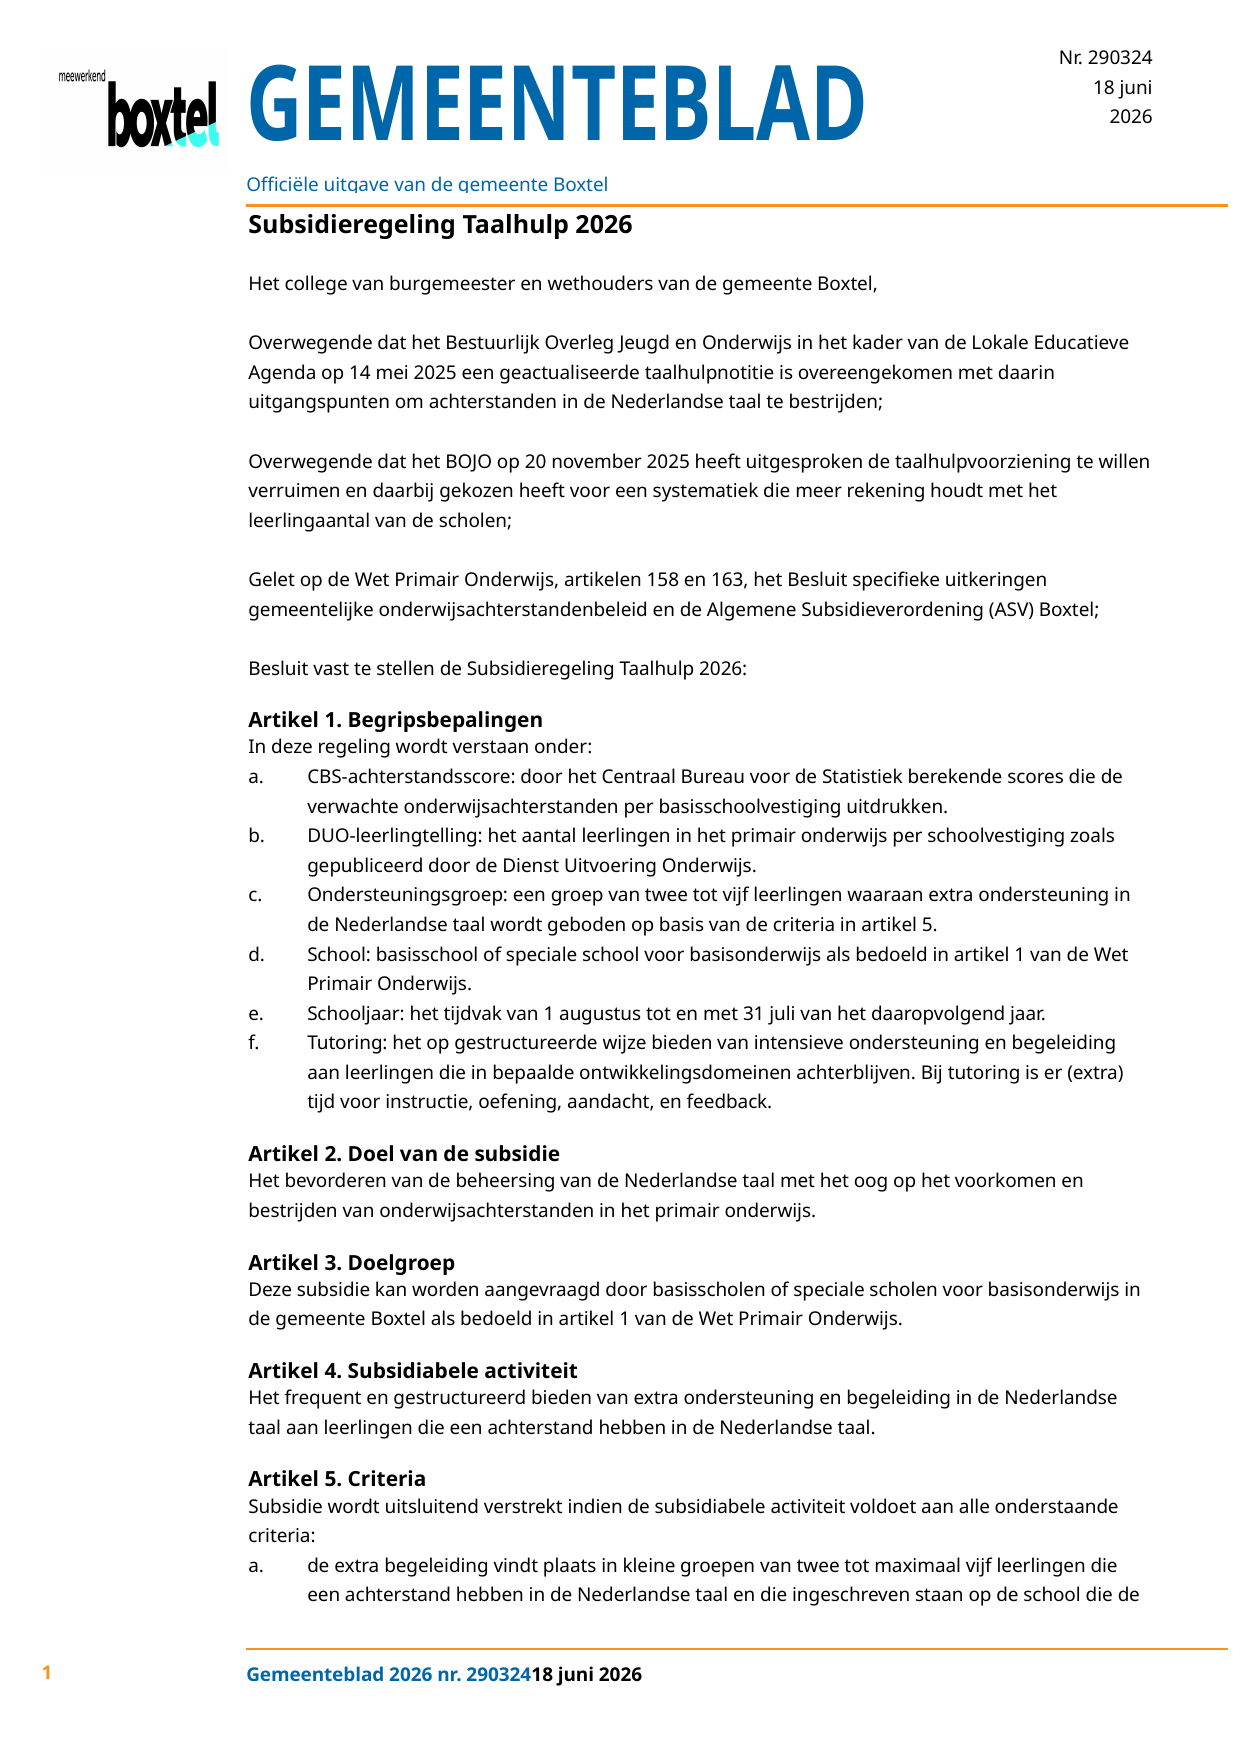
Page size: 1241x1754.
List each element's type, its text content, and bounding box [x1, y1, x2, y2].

text Het bevorderen van de beheersing van de Nederlandse taal met het oog op het voorkomen en bestrijden van onderwijsachterstanden in het primair onderwijs. [248, 1168, 1152, 1223]
text Artikel 1. Begripsbepalingen [248, 705, 1152, 734]
text Artikel 5. Criteria [248, 1464, 1152, 1493]
text Artikel 3. Doelgroep [248, 1248, 1152, 1276]
text Besluit vast te stellen de Subsidieregeling Taalhulp 2026: [248, 655, 1152, 681]
list DUO-leerlingtelling: het aantal leerlingen in het primair onderwijs per schoolvestiging zoals gepubliceerd door de Dienst Uitvoering Onderwijs. [248, 822, 1152, 878]
list Tutoring: het op gestructureerde wijze bieden van intensieve ondersteuning en begeleiding aan leerlingen die in bepaalde ontwikkelingsdomeinen achterblijven. Bij tutoring is er (extra) tijd voor instructie, oefening, aandacht, en feedback. [248, 1029, 1152, 1114]
text Het college van burgemeester en wethouders van de gemeente Boxtel, [248, 270, 1152, 296]
text Artikel 2. Doel van de subsidie [248, 1139, 1152, 1168]
text Overwegende dat het Bestuurlijk Overleg Jeugd en Onderwijs in het kader van de Lokale Educatieve Agenda op 14 mei 2025 een geactualiseerde taalhulpnotitie is overeengekomen met daarin uitgangspunten om achterstanden in de Nederlandse taal te bestrijden; [248, 329, 1152, 414]
text Subsidieregeling Taalhulp 2026 [248, 207, 1152, 241]
text Overwegende dat het BOJO op 20 november 2025 heeft uitgesproken de taalhulpvoorziening te willen verruimen en daarbij gekozen heeft voor een systematiek die meer rekening houdt met het leerlingaantal van de scholen; [248, 448, 1152, 533]
list Schooljaar: het tijdvak van 1 augustus tot en met 31 juli van het daaropvolgend jaar. [248, 1000, 1152, 1026]
text In deze regeling wordt verstaan onder: [248, 734, 1152, 759]
list CBS-achterstandsscore: door het Centraal Bureau voor de Statistiek berekende scores die de verwachte onderwijsachterstanden per basisschoolvestiging uitdrukken. [248, 763, 1152, 819]
text Het frequent en gestructureerd bieden van extra ondersteuning en begeleiding in de Nederlandse taal aan leerlingen die een achterstand hebben in de Nederlandse taal. [248, 1384, 1152, 1440]
text Subsidie wordt uitsluitend verstrekt indien de subsidiabele activiteit voldoet aan alle onderstaande criteria: [248, 1493, 1152, 1548]
list de extra begeleiding vindt plaats in kleine groepen van twee tot maximaal vijf leerlingen die een achterstand hebben in de Nederlandse taal en die ingeschreven staan op de school die de [248, 1552, 1152, 1607]
text Artikel 4. Subsidiabele activiteit [248, 1356, 1152, 1384]
text Deze subsidie kan worden aangevraagd door basisscholen of speciale scholen voor basisonderwijs in de gemeente Boxtel als bedoeld in artikel 1 van de Wet Primair Onderwijs. [248, 1276, 1152, 1331]
list School: basisschool of speciale school voor basisonderwijs als bedoeld in artikel 1 van de Wet Primair Onderwijs. [248, 941, 1152, 996]
picture [41, 47, 231, 172]
text Gelet op de Wet Primair Onderwijs, artikelen 158 en 163, het Besluit specifieke uitkeringen gemeentelijke onderwijsachterstandenbeleid en de Algemene Subsidieverordening (ASV) Boxtel; [248, 566, 1152, 621]
list Ondersteuningsgroep: een groep van twee tot vijf leerlingen waaraan extra ondersteuning in de Nederlandse taal wordt geboden op basis van de criteria in artikel 5. [248, 882, 1152, 937]
